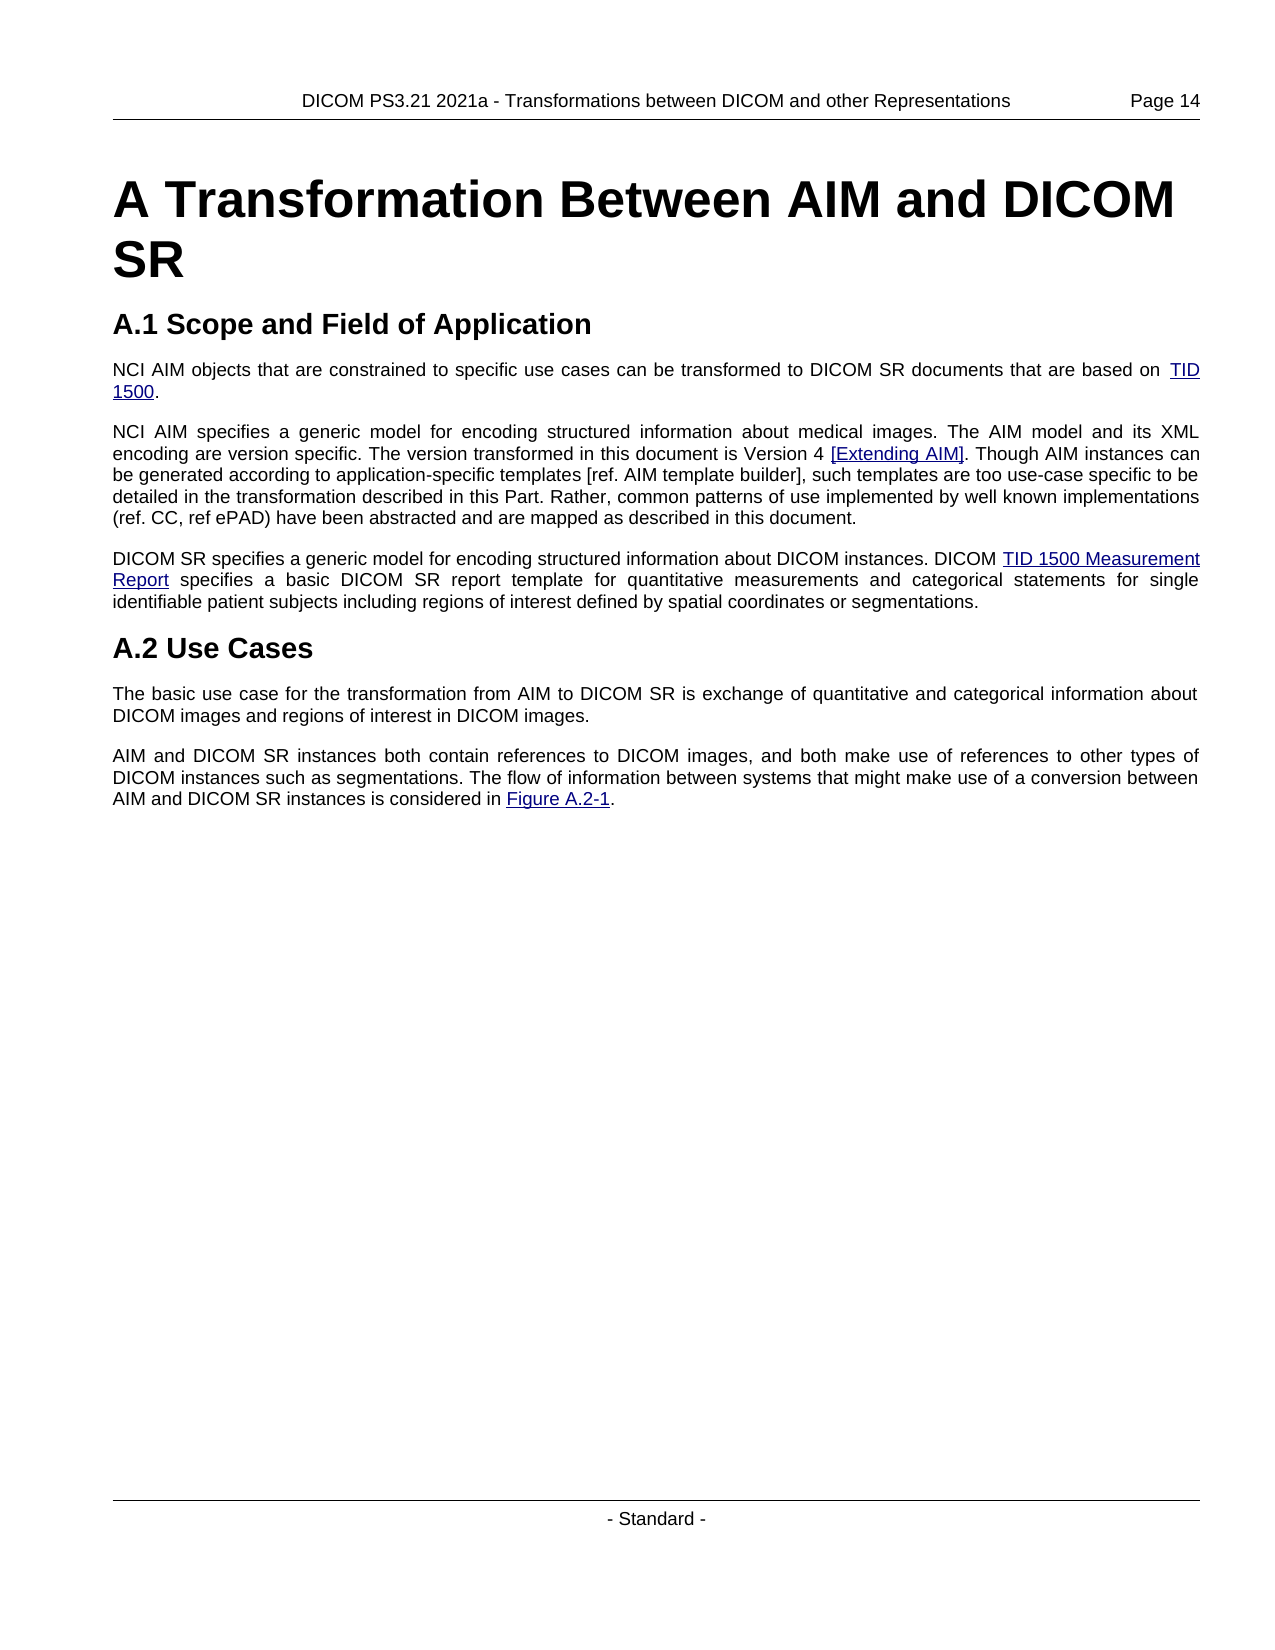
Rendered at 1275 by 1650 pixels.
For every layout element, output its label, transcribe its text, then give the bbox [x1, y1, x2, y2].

text NCI AIM objects that are constrained to specific use cases can be transformed to DICOM SR documents that are based on TID 1500. [112, 359, 1200, 402]
text The basic use case for the transformation from AIM to DICOM SR is exchange of quantitative and categorical information about DICOM images and regions of interest in DICOM images. [112, 683, 1200, 726]
text A.2 Use Cases [112, 631, 1200, 664]
text A Transformation Between AIM and DICOM SR [112, 169, 1200, 288]
text DICOM SR specifies a generic model for encoding structured information about DICOM instances. DICOM TID 1500 Measurement Report specifies a basic DICOM SR report template for quantitative measurements and categorical statements for single identifiable patient subjects including regions of interest defined by spatial coordinates or segmentations. [112, 547, 1200, 612]
text NCI AIM specifies a generic model for encoding structured information about medical images. The AIM model and its XML encoding are version specific. The version transformed in this document is Version 4 [Extending AIM]. Though AIM instances can be generated according to application-specific templates [ref. AIM template builder], such templates are too use-case specific to be detailed in the transformation described in this Part. Rather, common patterns of use implemented by well known implementations (ref. CC, ref ePAD) have been abstracted and are mapped as described in this document. [112, 421, 1200, 529]
text AIM and DICOM SR instances both contain references to DICOM images, and both make use of references to other types of DICOM instances such as segmentations. The flow of information between systems that might make use of a conversion between AIM and DICOM SR instances is considered in Figure A.2-1. [112, 745, 1200, 810]
text A.1 Scope and Field of Application [112, 307, 1200, 340]
